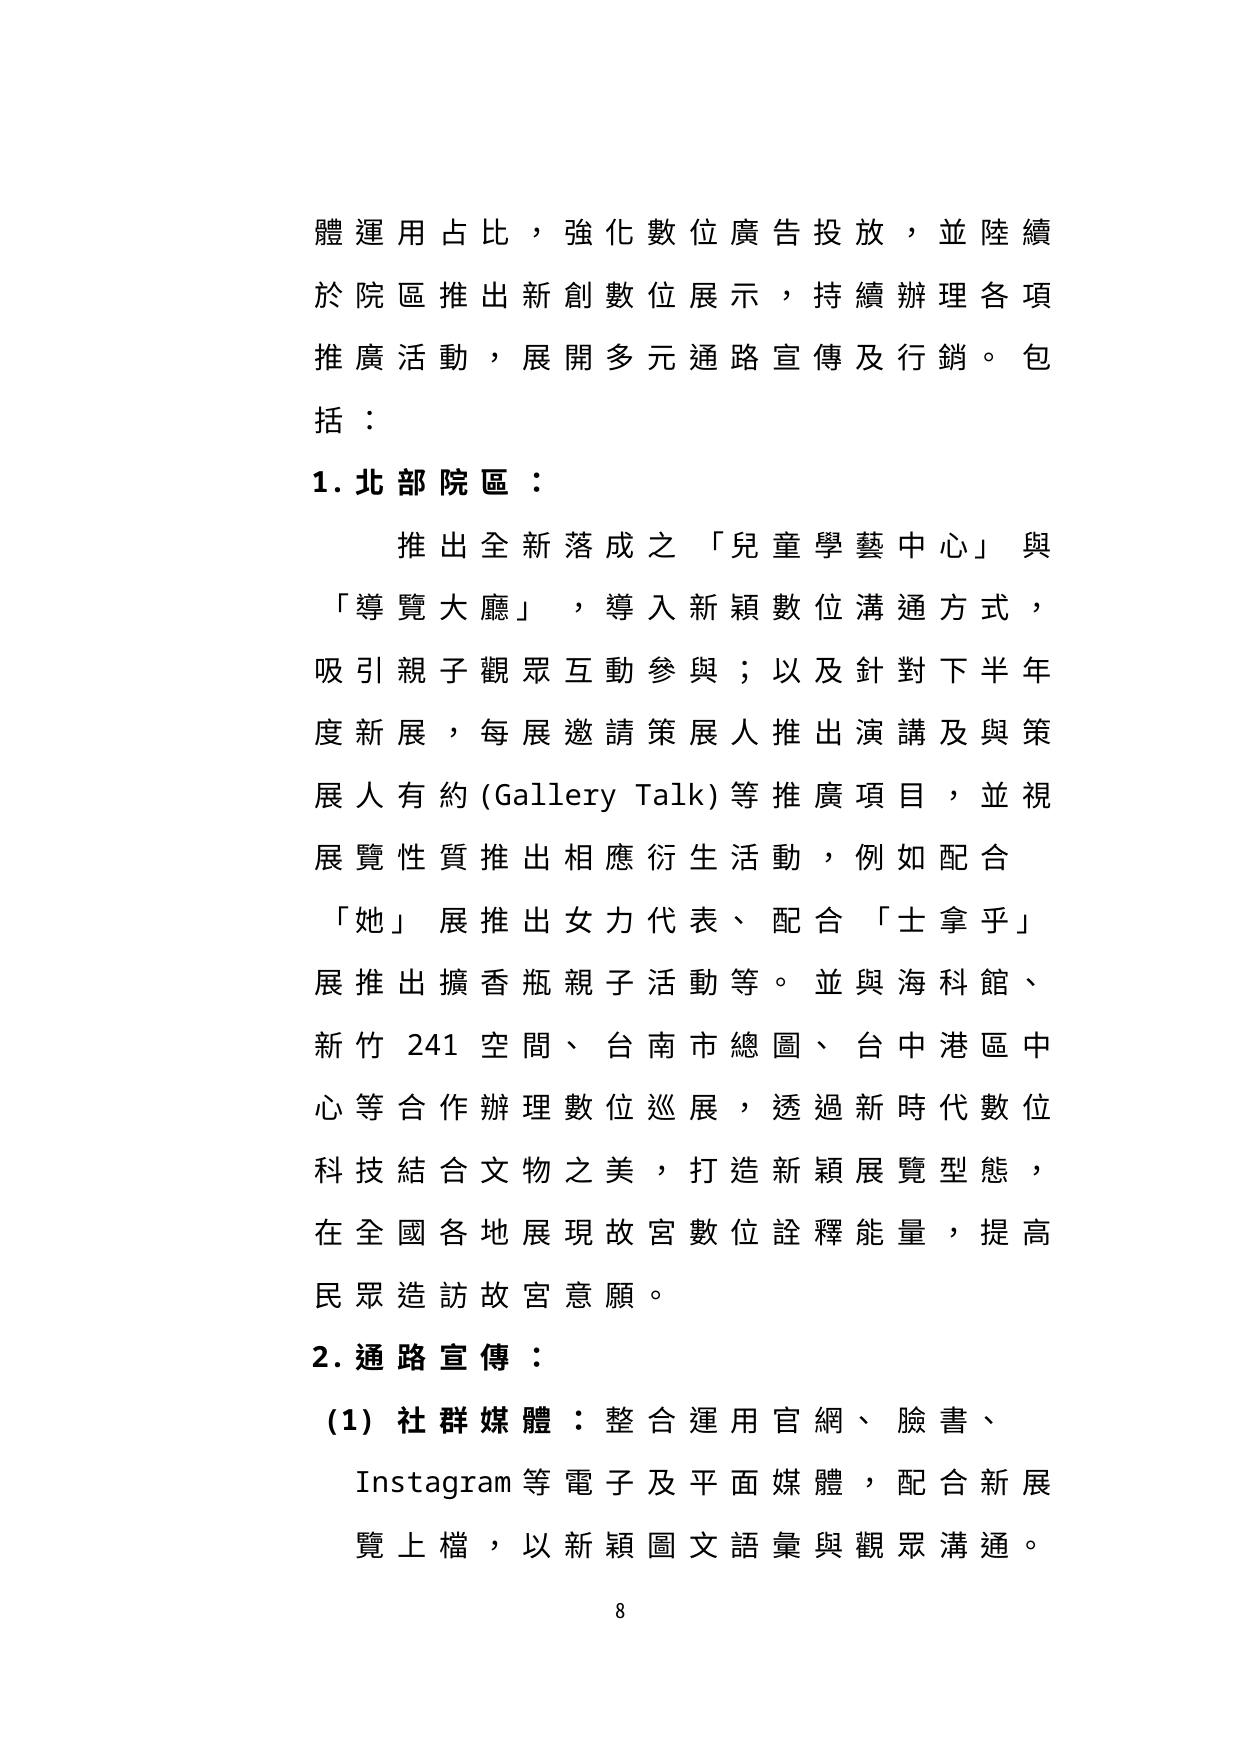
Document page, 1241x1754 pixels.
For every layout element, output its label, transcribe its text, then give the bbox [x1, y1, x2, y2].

text 1.北部院區： [271, 439, 1058, 502]
text 體運用占比，強化數位廣告投放，並陸續於院區推出新創數位展示，持續辦理各項推廣活動，展開多元通路宣傳及行銷。包括： [271, 189, 1058, 439]
text (1)社群媒體：整合運用官網、臉書、Instagram等電子及平面媒體，配合新展覽上檔，以新穎圖文語彙與觀眾溝通。 [301, 1377, 1058, 1564]
text 推出全新落成之「兒童學藝中心」與「導覽大廳」，導入新穎數位溝通方式，吸引親子觀眾互動參與；以及針對下半年度新展，每展邀請策展人推出演講及與策展人有約(Gallery Talk)等推廣項目，並視展覽性質推出相應衍生活動，例如配合「她」展推出女力代表、配合「士拿乎」展推出擴香瓶親子活動等。並與海科館、新竹241空間、台南市總圖、台中港區中心等合作辦理數位巡展，透過新時代數位科技結合文物之美，打造新穎展覽型態，在全國各地展現故宮數位詮釋能量，提高民眾造訪故宮意願。 [301, 502, 1058, 1314]
text 2.通路宣傳： [271, 1314, 1058, 1377]
